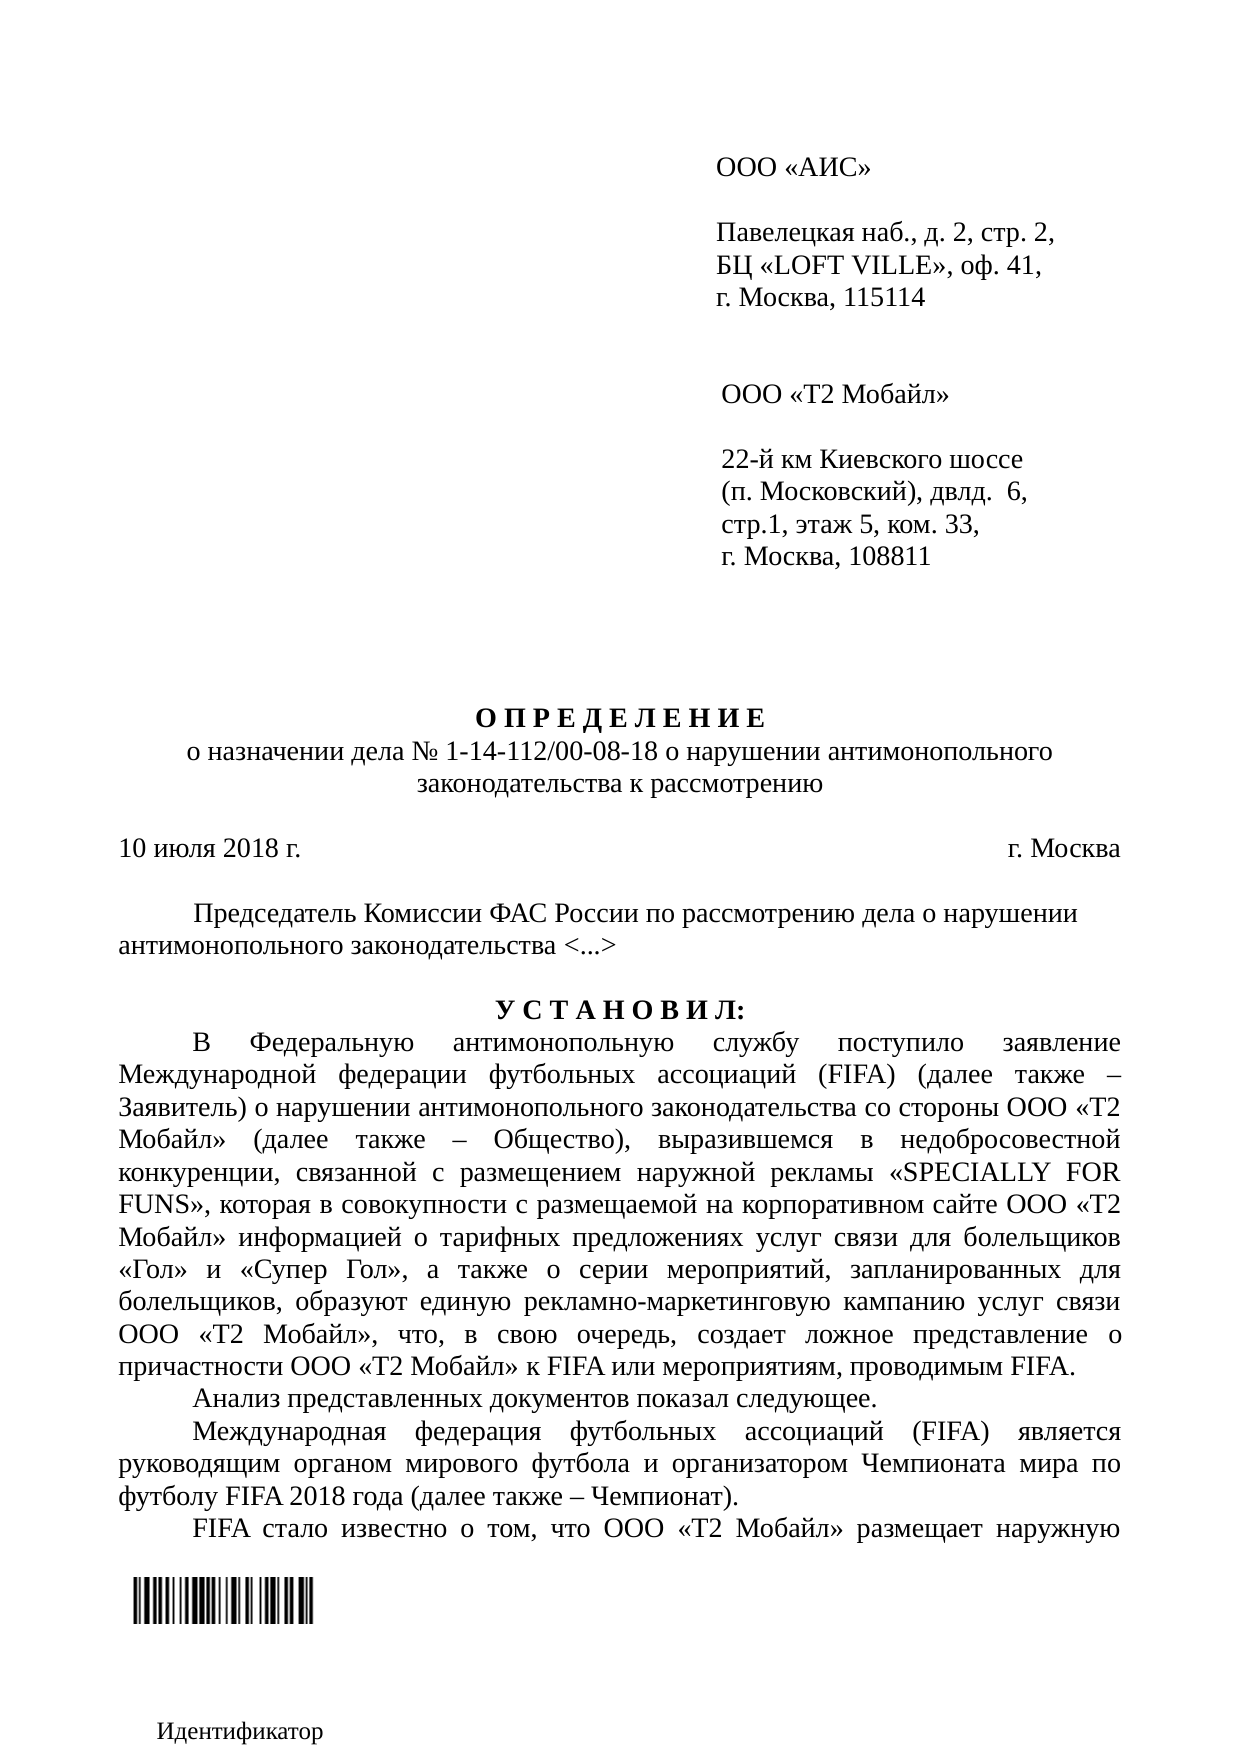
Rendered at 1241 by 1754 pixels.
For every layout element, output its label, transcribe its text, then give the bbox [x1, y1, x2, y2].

text Международная федерация футбольных ассоциаций (FIFA) является руководящим органом мирового футбола и организатором Чемпионата мира по футболу FIFA 2018 года (далее также – Чемпионат). [118, 1414, 1122, 1511]
text Павелецкая наб., д. 2, стр. 2, [118, 215, 1122, 248]
text ООО «Т2 Мобайл» [118, 377, 1122, 410]
text г. Москва, 115114 [118, 280, 1122, 312]
text У С Т А Н О В И Л: [118, 993, 1122, 1025]
text стр.1, этаж 5, ком. 33, [118, 507, 1122, 539]
text БЦ «LOFT VILLE», оф. 41, [118, 248, 1122, 280]
text (п. Московский), двлд. 6, [118, 474, 1122, 507]
text 10 июля 2018 г. г. Москва [118, 831, 1122, 863]
text 22-й км Киевского шоссе [118, 442, 1122, 474]
text В Федеральную антимонопольную службу поступило заявление Международной федерации футбольных ассоциаций (FIFA) (далее также – Заявитель) о нарушении антимонопольного законодательства со стороны ООО «Т2 Мобайл» (далее также – Общество), выразившемся в недобросовестной конкуренции, связанной с размещением наружной рекламы «SPECIALLY FOR FUNS», которая в совокупности с размещаемой на корпоративном сайте ООО «Т2 Мобайл» информацией о тарифных предложениях услуг связи для болельщиков «Гол» и «Супер Гол», а также о серии мероприятий, запланированных для болельщиков, образуют единую рекламно-маркетинговую кампанию услуг связи ООО «Т2 Мобайл», что, в свою очередь, создает ложное представление о причастности ООО «Т2 Мобайл» к FIFA или мероприятиям, проводимым FIFA. [118, 1025, 1122, 1382]
text Анализ представленных документов показал следующее. [118, 1382, 1122, 1414]
picture [118, 1577, 331, 1624]
text Председатель Комиссии ФАС России по рассмотрению дела о нарушении антимонопольного законодательства <...> [118, 896, 1122, 960]
text ООО «АИС» [118, 151, 1122, 183]
text о назначении дела № 1-14-112/00-08-18 о нарушении антимонопольного законодательства к рассмотрению [118, 734, 1122, 798]
text FIFA стало известно о том, что ООО «Т2 Мобайл» размещает наружную [118, 1511, 1122, 1543]
text г. Москва, 108811 [118, 539, 1122, 572]
text О П Р Е Д Е Л Е Н И Е [118, 701, 1122, 734]
